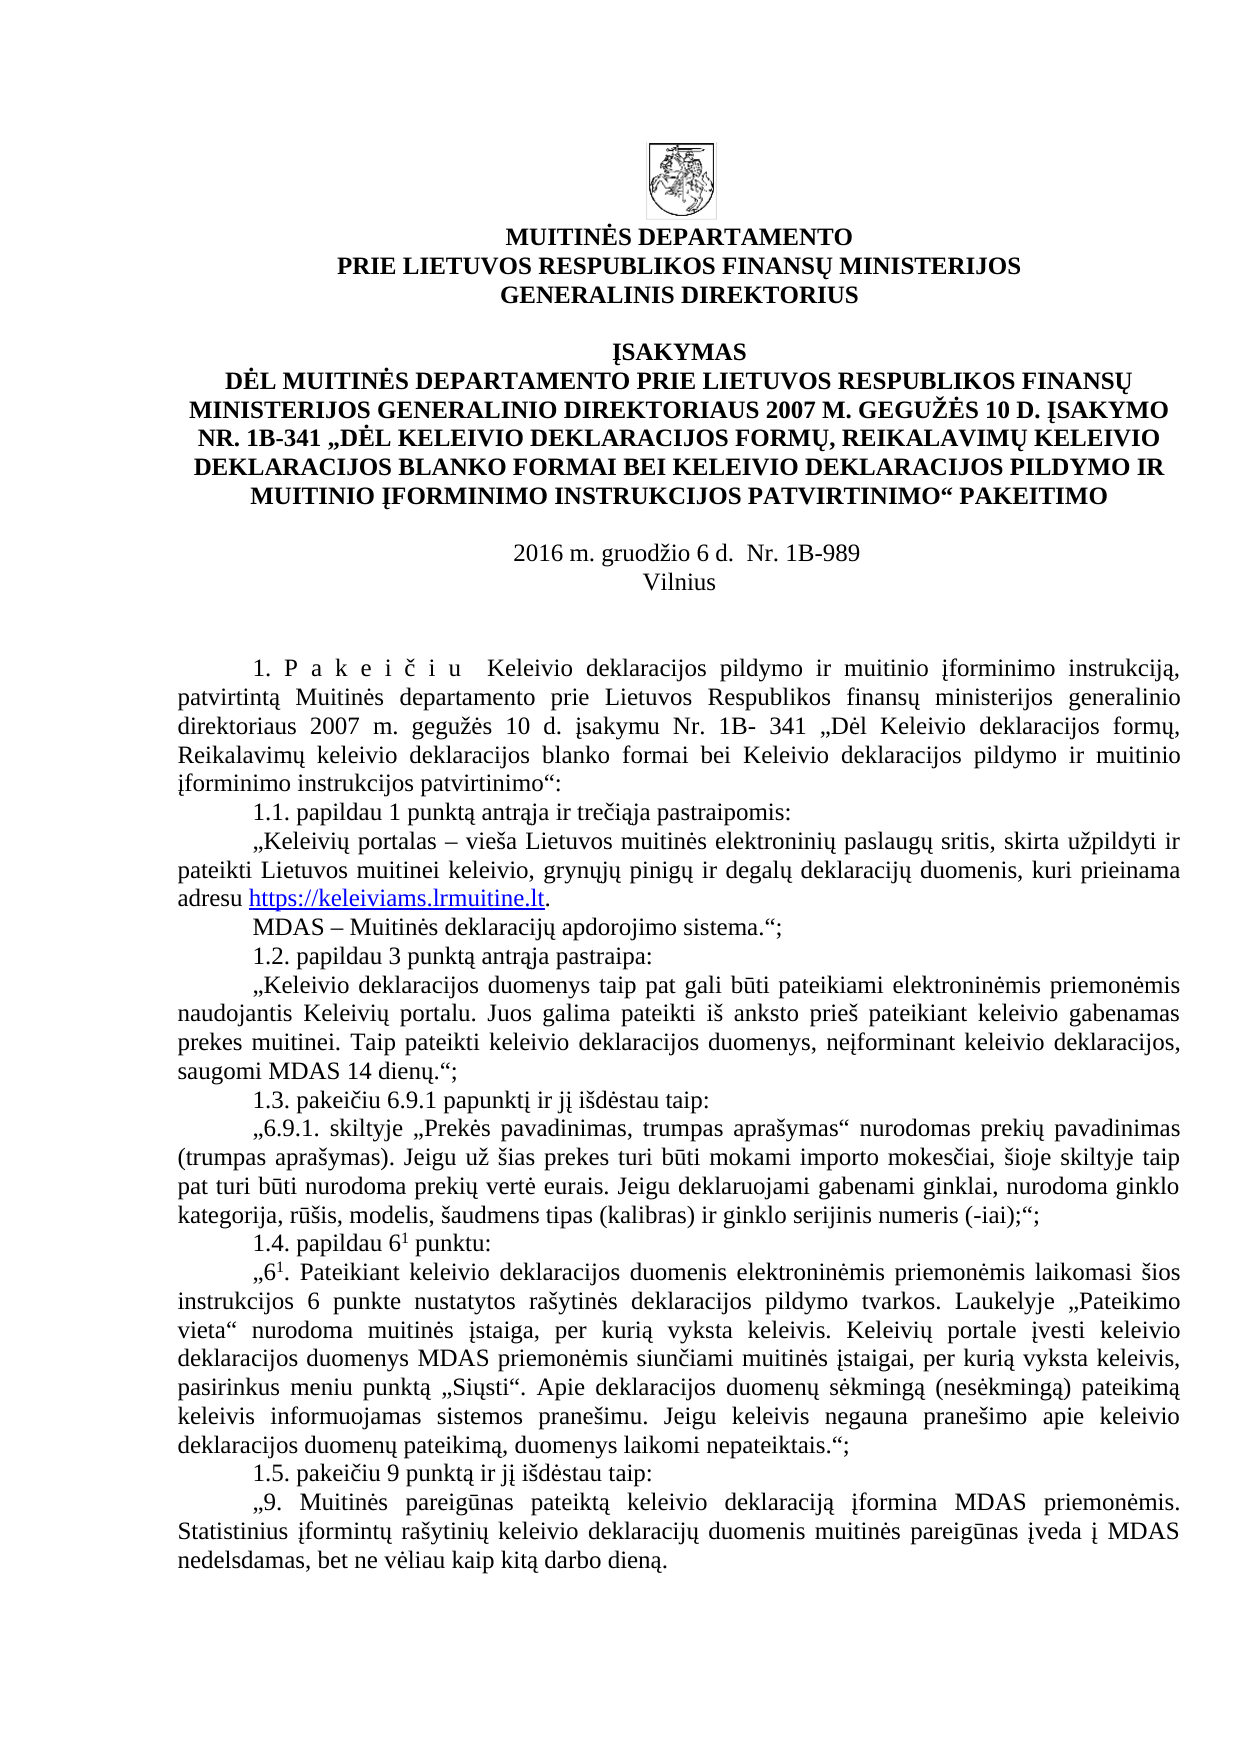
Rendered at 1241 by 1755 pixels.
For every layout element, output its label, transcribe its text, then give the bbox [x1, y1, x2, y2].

text „Keleivio deklaracijos duomenys taip pat gali būti pateikiami elektroninėmis priemonėmis naudojantis Keleivių portalu. Juos galima pateikti iš anksto prieš pateikiant keleivio gabenamas prekes muitinei. Taip pateikti keleivio deklaracijos duomenys, neįforminant keleivio deklaracijos, saugomi MDAS 14 dienų.“; [177, 970, 1181, 1085]
text „9. Muitinės pareigūnas pateiktą keleivio deklaraciją įformina MDAS priemonėmis. Statistinius įformintų rašytinių keleivio deklaracijų duomenis muitinės pareigūnas įveda į MDAS nedelsdamas, bet ne vėliau kaip kitą darbo dieną. [177, 1487, 1181, 1573]
text GENERALINIS DIREKTORIUS [177, 280, 1181, 308]
text 1.5. pakeičiu 9 punktą ir jį išdėstau taip: [177, 1458, 1181, 1487]
text 2016 m. gruodžio 6 d. Nr. 1B-989 [192, 538, 1181, 567]
text MDAS – Muitinės deklaracijų apdorojimo sistema.“; [177, 912, 1181, 941]
text MUITINĖS DEPARTAMENTO [177, 222, 1181, 251]
text DĖL MUITINĖS DEPARTAMENTO PRIE LIETUVOS RESPUBLIKOS FINANSŲ MINISTERIJOS GENERALINIO DIREKTORIAUS 2007 M. GEGUŽĖS 10 D. ĮSAKYMO NR. 1B-341 „DĖL KELEIVIO DEKLARACIJOS FORMŲ, REIKALAVIMŲ KELEIVIO DEKLARACIJOS BLANKO FORMAI BEI KELEIVIO DEKLARACIJOS PILDYMO IR MUITINIO ĮFORMINIMO INSTRUKCIJOS PATVIRTINIMO“ PAKEITIMO [177, 366, 1181, 510]
text ĮSAKYMAS [177, 337, 1181, 366]
text 1. P a k e i č i u Keleivio deklaracijos pildymo ir muitinio įforminimo instrukciją, patvirtintą Muitinės departamento prie Lietuvos Respublikos finansų ministerijos generalinio direktoriaus 2007 m. gegužės 10 d. įsakymu Nr. 1B- 341 „Dėl Keleivio deklaracijos formų, Reikalavimų keleivio deklaracijos blanko formai bei Keleivio deklaracijos pildymo ir muitinio įforminimo instrukcijos patvirtinimo“: [177, 653, 1181, 797]
text Vilnius [177, 567, 1181, 596]
text 1.4. papildau 61 punktu: [177, 1228, 1181, 1257]
text 1.1. papildau 1 punktą antrąja ir trečiąja pastraipomis: [177, 797, 1181, 826]
text 1.3. pakeičiu 6.9.1 papunktį ir jį išdėstau taip: [177, 1085, 1181, 1113]
text „61. Pateikiant keleivio deklaracijos duomenis elektroninėmis priemonėmis laikomasi šios instrukcijos 6 punkte nustatytos rašytinės deklaracijos pildymo tvarkos. Laukelyje „Pateikimo vieta“ nurodoma muitinės įstaiga, per kurią vyksta keleivis. Keleivių portale įvesti keleivio deklaracijos duomenys MDAS priemonėmis siunčiami muitinės įstaigai, per kurią vyksta keleivis, pasirinkus meniu punktą „Siųsti“. Apie deklaracijos duomenų sėkmingą (nesėkmingą) pateikimą keleivis informuojamas sistemos pranešimu. Jeigu keleivis negauna pranešimo apie keleivio deklaracijos duomenų pateikimą, duomenys laikomi nepateiktais.“; [177, 1257, 1181, 1458]
text PRIE LIETUVOS RESPUBLIKOS FINANSŲ MINISTERIJOS [177, 251, 1181, 280]
text 1.2. papildau 3 punktą antrąja pastraipa: [177, 941, 1181, 970]
text „Keleivių portalas – vieša Lietuvos muitinės elektroninių paslaugų sritis, skirta užpildyti ir pateikti Lietuvos muitinei keleivio, grynųjų pinigų ir degalų deklaracijų duomenis, kuri prieinama adresu https://keleiviams.lrmuitine.lt. [177, 826, 1181, 912]
text „6.9.1. skiltyje „Prekės pavadinimas, trumpas aprašymas“ nurodomas prekių pavadinimas (trumpas aprašymas). Jeigu už šias prekes turi būti mokami importo mokesčiai, šioje skiltyje taip pat turi būti nurodoma prekių vertė eurais. Jeigu deklaruojami gabenami ginklai, nurodoma ginklo kategorija, rūšis, modelis, šaudmens tipas (kalibras) ir ginklo serijinis numeris (-iai);“; [177, 1113, 1181, 1228]
